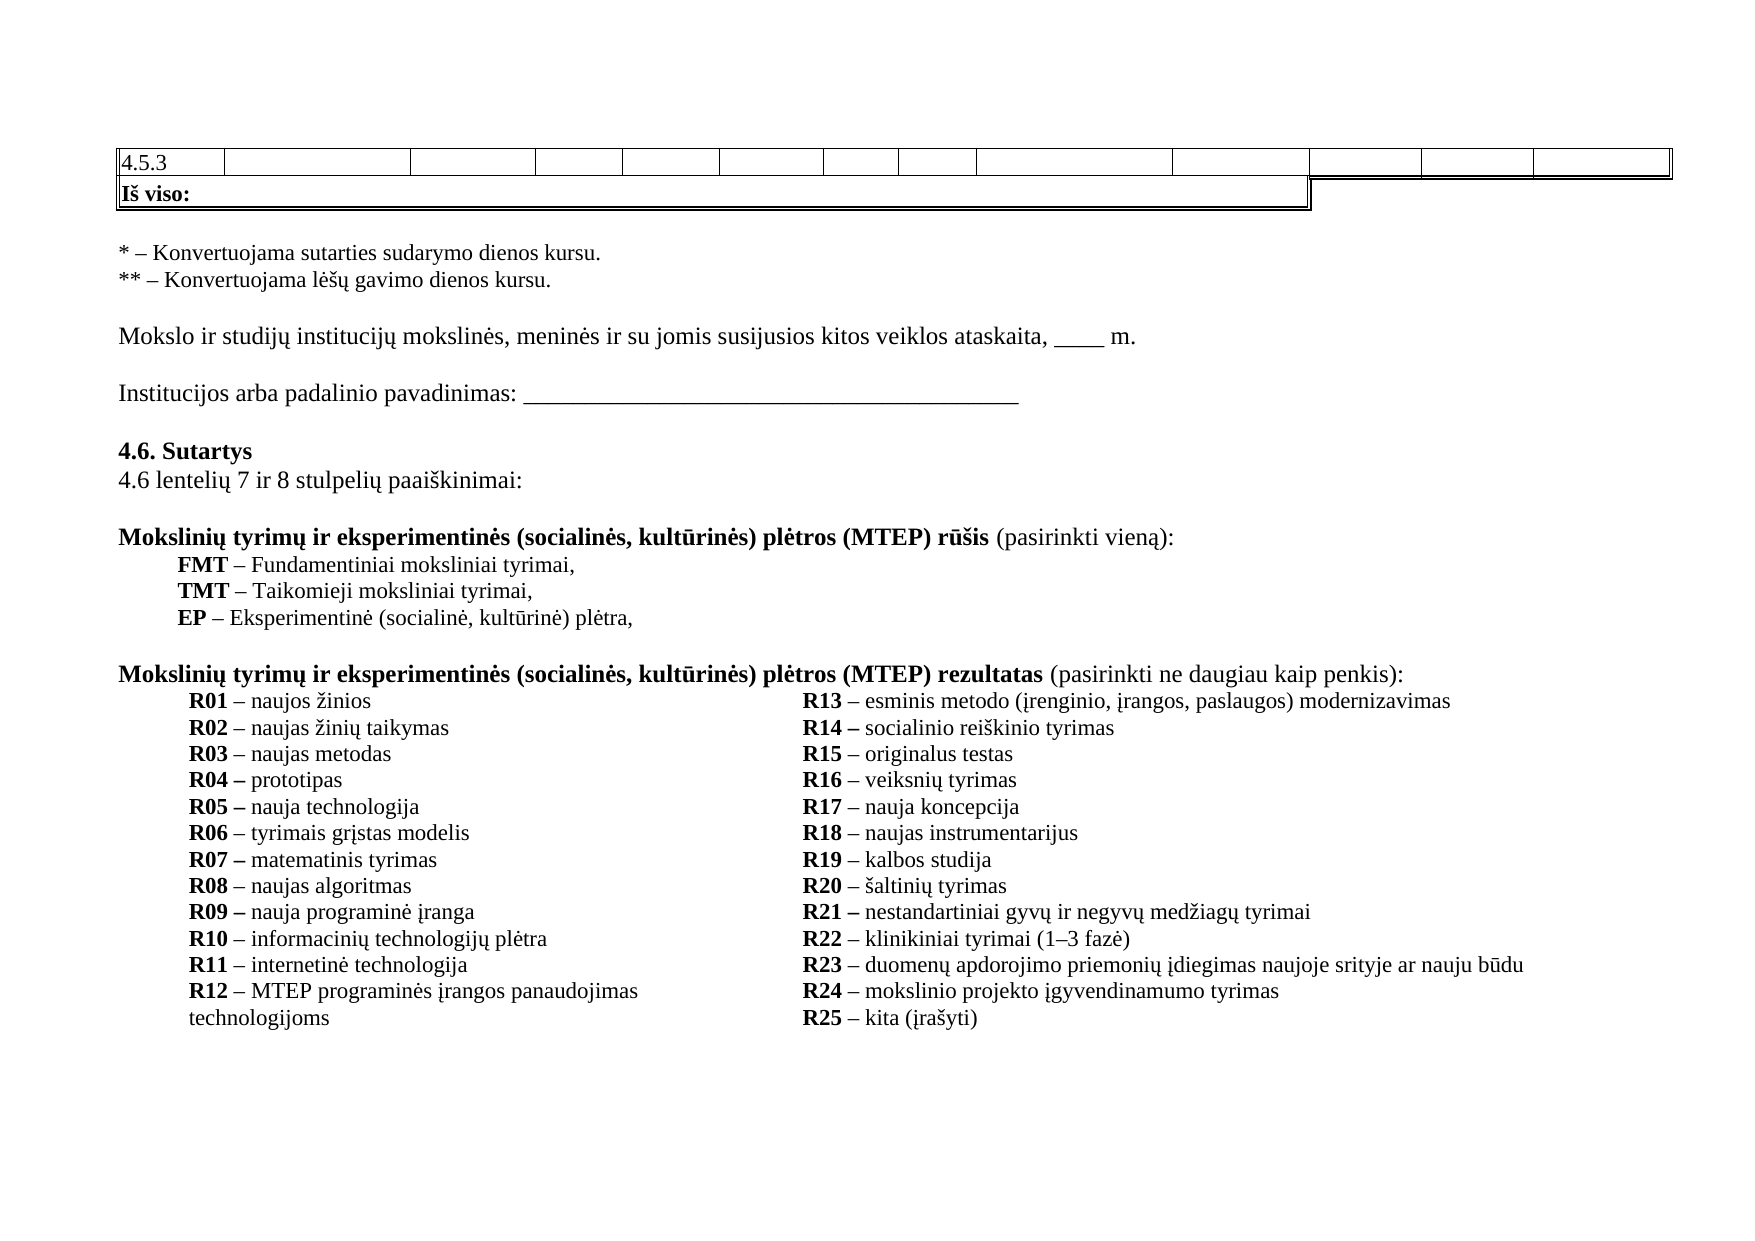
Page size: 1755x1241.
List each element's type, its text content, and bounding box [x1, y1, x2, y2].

table_cell R05 – nauja technologija [118, 793, 791, 819]
table_cell [1534, 180, 1671, 206]
table_cell [1172, 176, 1307, 206]
table_header R13 – esminis metodo (įrenginio, įrangos, paslaugos) modernizavimas [791, 688, 1653, 714]
table_cell [1312, 180, 1421, 206]
text ** – Konvertuojama lėšų gavimo dienos kursu. [118, 266, 1636, 292]
table_cell R14 – socialinio reiškinio tyrimas [791, 714, 1653, 740]
table_cell [1310, 149, 1421, 175]
table_cell R25 – kita (įrašyti) [791, 1004, 1653, 1030]
table_cell R16 – veiksnių tyrimas [791, 767, 1653, 793]
text FMT – Fundamentiniai moksliniai tyrimai, [118, 551, 1636, 577]
table_cell [899, 149, 976, 175]
table_cell R02 – naujas žinių taikymas [118, 714, 791, 740]
table_cell R19 – kalbos studija [791, 846, 1653, 872]
table_cell R03 – naujas metodas [118, 740, 791, 767]
table_cell R22 – klinikiniai tyrimai (1–3 fazė) [791, 925, 1653, 951]
table_cell [1534, 149, 1669, 175]
table_cell R12 – MTEP programinės įrangos panaudojimas technologijoms [118, 978, 791, 1030]
table_cell [1421, 180, 1534, 206]
table_cell [823, 176, 899, 206]
table_cell R24 – mokslinio projekto įgyvendinamumo tyrimas [791, 978, 1653, 1004]
table_cell R15 – originalus testas [791, 740, 1653, 767]
table_cell R07 – matematinis tyrimas [118, 846, 791, 872]
text Mokslo ir studijų institucijų mokslinės, meninės ir su jomis susijusios kitos veiklos ataskaita, ____ m. [118, 321, 1636, 350]
text Institucijos arba padalinio pavadinimas: [118, 378, 1636, 407]
table_cell [899, 176, 976, 206]
text EP – Eksperimentinė (socialinė, kultūrinė) plėtra, [118, 604, 1636, 630]
table_cell [977, 149, 1172, 175]
table_cell [535, 176, 622, 206]
table_cell R11 – internetinė technologija [118, 951, 791, 977]
table_cell R20 – šaltinių tyrimas [791, 872, 1653, 898]
text * – Konvertuojama sutarties sudarymo dienos kursu. [118, 239, 1636, 266]
table_cell [824, 149, 898, 175]
text 4.6. Sutartys [118, 436, 1636, 465]
table_cell [1422, 149, 1533, 175]
table_cell [536, 149, 622, 175]
table_cell R21 – nestandartiniai gyvų ir negyvų medžiagų tyrimai [791, 898, 1653, 925]
table_cell R09 – nauja programinė įranga [118, 898, 791, 925]
table_cell Iš viso: [120, 176, 220, 206]
text 4.6 lentelių 7 ir 8 stulpelių paaiškinimai: [118, 465, 1636, 493]
table_cell [976, 176, 1172, 206]
table_cell R23 – duomenų apdorojimo priemonių įdiegimas naujoje srityje ar nauju būdu [791, 951, 1653, 977]
table_cell R04 – prototipas [118, 767, 791, 793]
table_cell [623, 176, 719, 206]
table_header R01 – naujos žinios [118, 688, 791, 714]
table_cell R06 – tyrimais grįstas modelis [118, 819, 791, 846]
table_cell [1173, 149, 1309, 175]
table_cell [411, 176, 535, 206]
table_cell [720, 149, 823, 175]
text TMT – Taikomieji moksliniai tyrimai, [118, 577, 1636, 604]
table_cell [719, 176, 823, 206]
table_cell R17 – nauja koncepcija [791, 793, 1653, 819]
table_cell [220, 176, 411, 206]
table_cell [225, 149, 410, 175]
text Mokslinių tyrimų ir eksperimentinės (socialinės, kultūrinės) plėtros (MTEP) rezultatas (pasirinkti ne daugiau kaip penkis): [118, 659, 1636, 687]
table_cell R10 – informacinių technologijų plėtra [118, 925, 791, 951]
table_cell R18 – naujas instrumentarijus [791, 819, 1653, 846]
table_cell [411, 149, 535, 175]
table_cell [623, 149, 719, 175]
table_cell R08 – naujas algoritmas [118, 872, 791, 898]
text Mokslinių tyrimų ir eksperimentinės (socialinės, kultūrinės) plėtros (MTEP) rūšis (pasirinkti vieną): [118, 522, 1636, 551]
table_cell 4.5.3 [120, 149, 224, 175]
